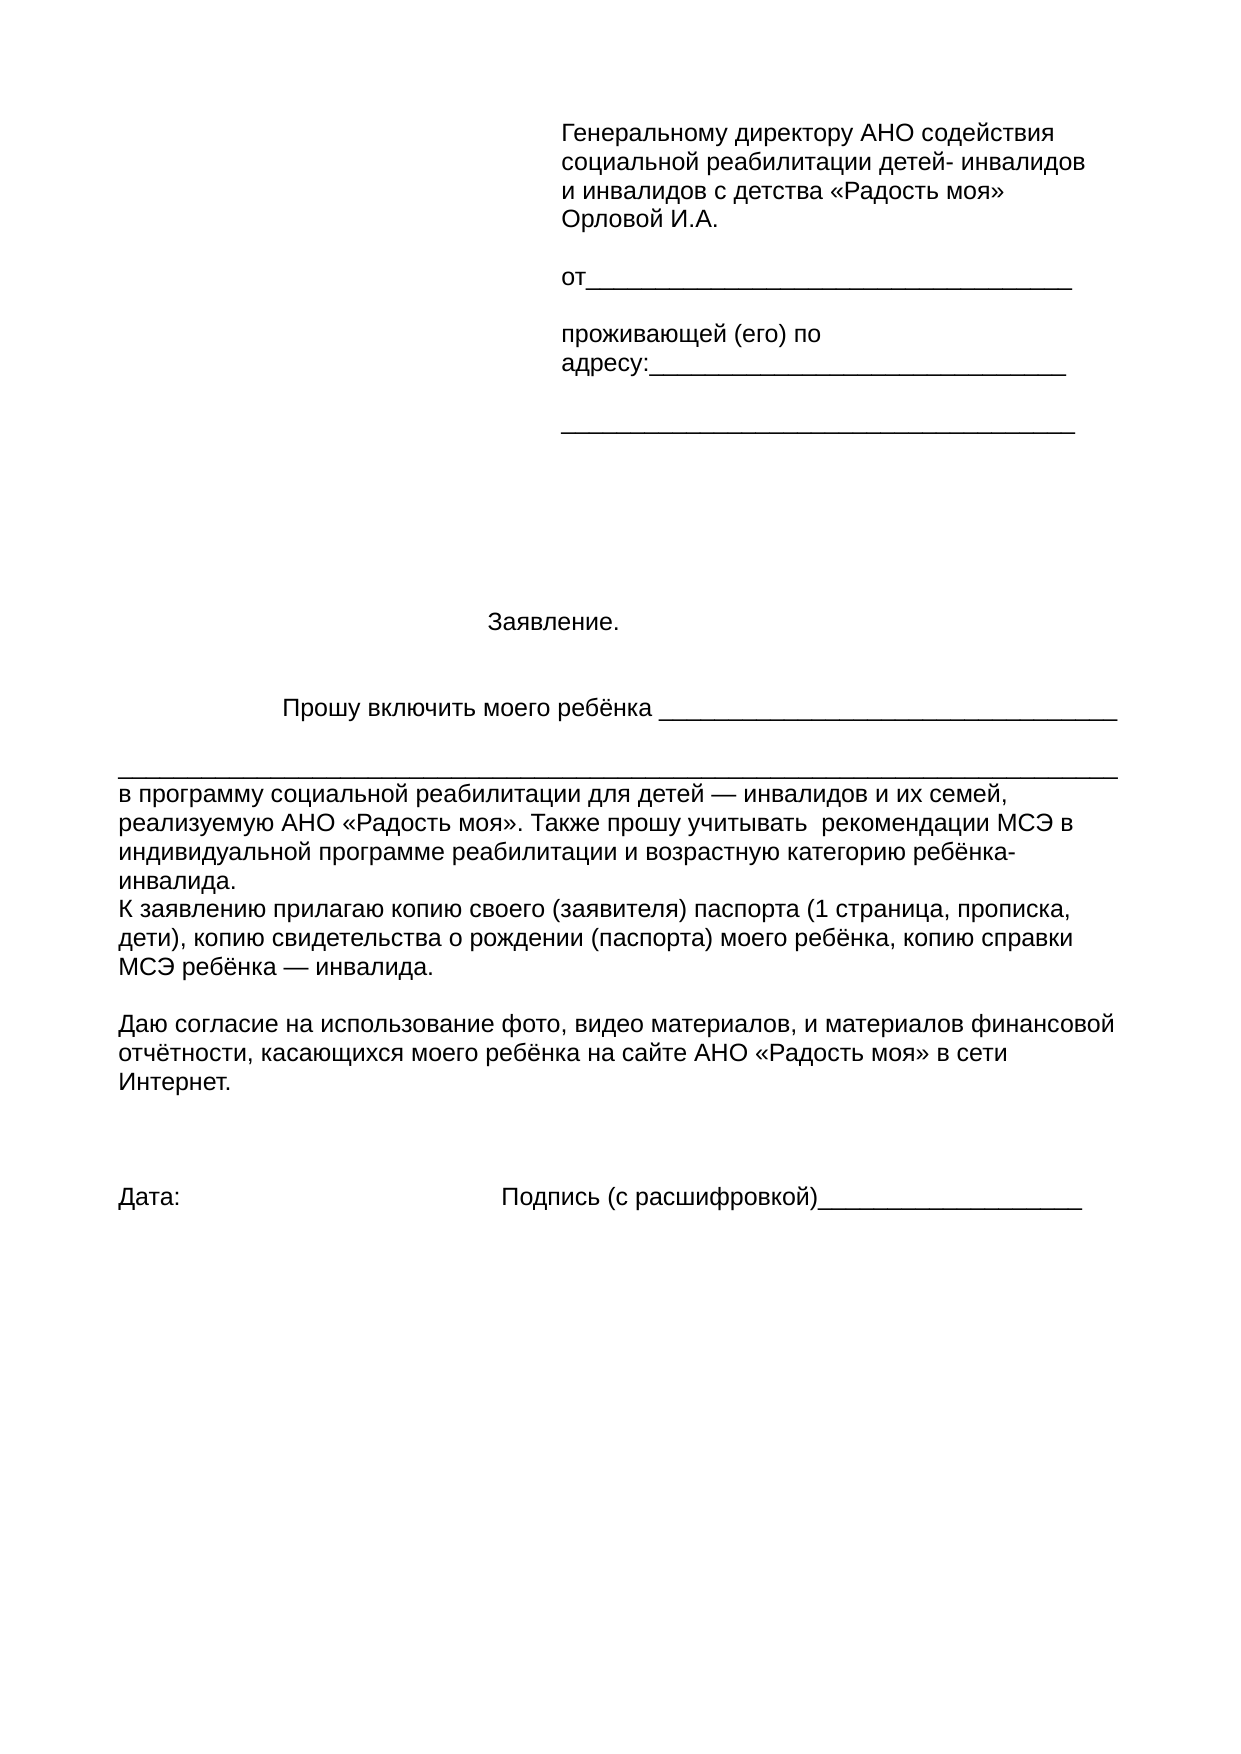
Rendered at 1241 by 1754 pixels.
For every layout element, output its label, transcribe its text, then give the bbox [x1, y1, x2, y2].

text Прошу включить моего ребёнка _________________________________ [118, 693, 1122, 722]
text Дата: Подпись (с расшифровкой)___________________ [118, 1182, 1122, 1211]
text от___________________________________ [118, 262, 1122, 291]
text проживающей (его) по адресу:______________________________ [118, 319, 1122, 377]
text Заявление. [118, 607, 1122, 636]
text Даю согласие на использование фото, видео материалов, и материалов финансовой отчётности, касающихся моего ребёнка на сайте АНО «Радость моя» в сети Интернет. [118, 1009, 1122, 1096]
text Генеральному директору АНО содействия социальной реабилитации детей- инвалидов [118, 118, 1122, 176]
text Орловой И.А. [118, 204, 1122, 233]
text и инвалидов с детства «Радость моя» [118, 176, 1122, 204]
text ________________________________________________________________________ [118, 751, 1122, 779]
text в программу социальной реабилитации для детей — инвалидов и их семей, реализуемую АНО «Радость моя». Также прошу учитывать рекомендации МСЭ в индивидуальной программе реабилитации и возрастную категорию ребёнка-инвалида. [118, 779, 1122, 894]
text К заявлению прилагаю копию своего (заявителя) паспорта (1 страница, прописка, дети), копию свидетельства о рождении (паспорта) моего ребёнка, копию справки МСЭ ребёнка — инвалида. [118, 894, 1122, 981]
text _____________________________________ [118, 406, 1122, 434]
